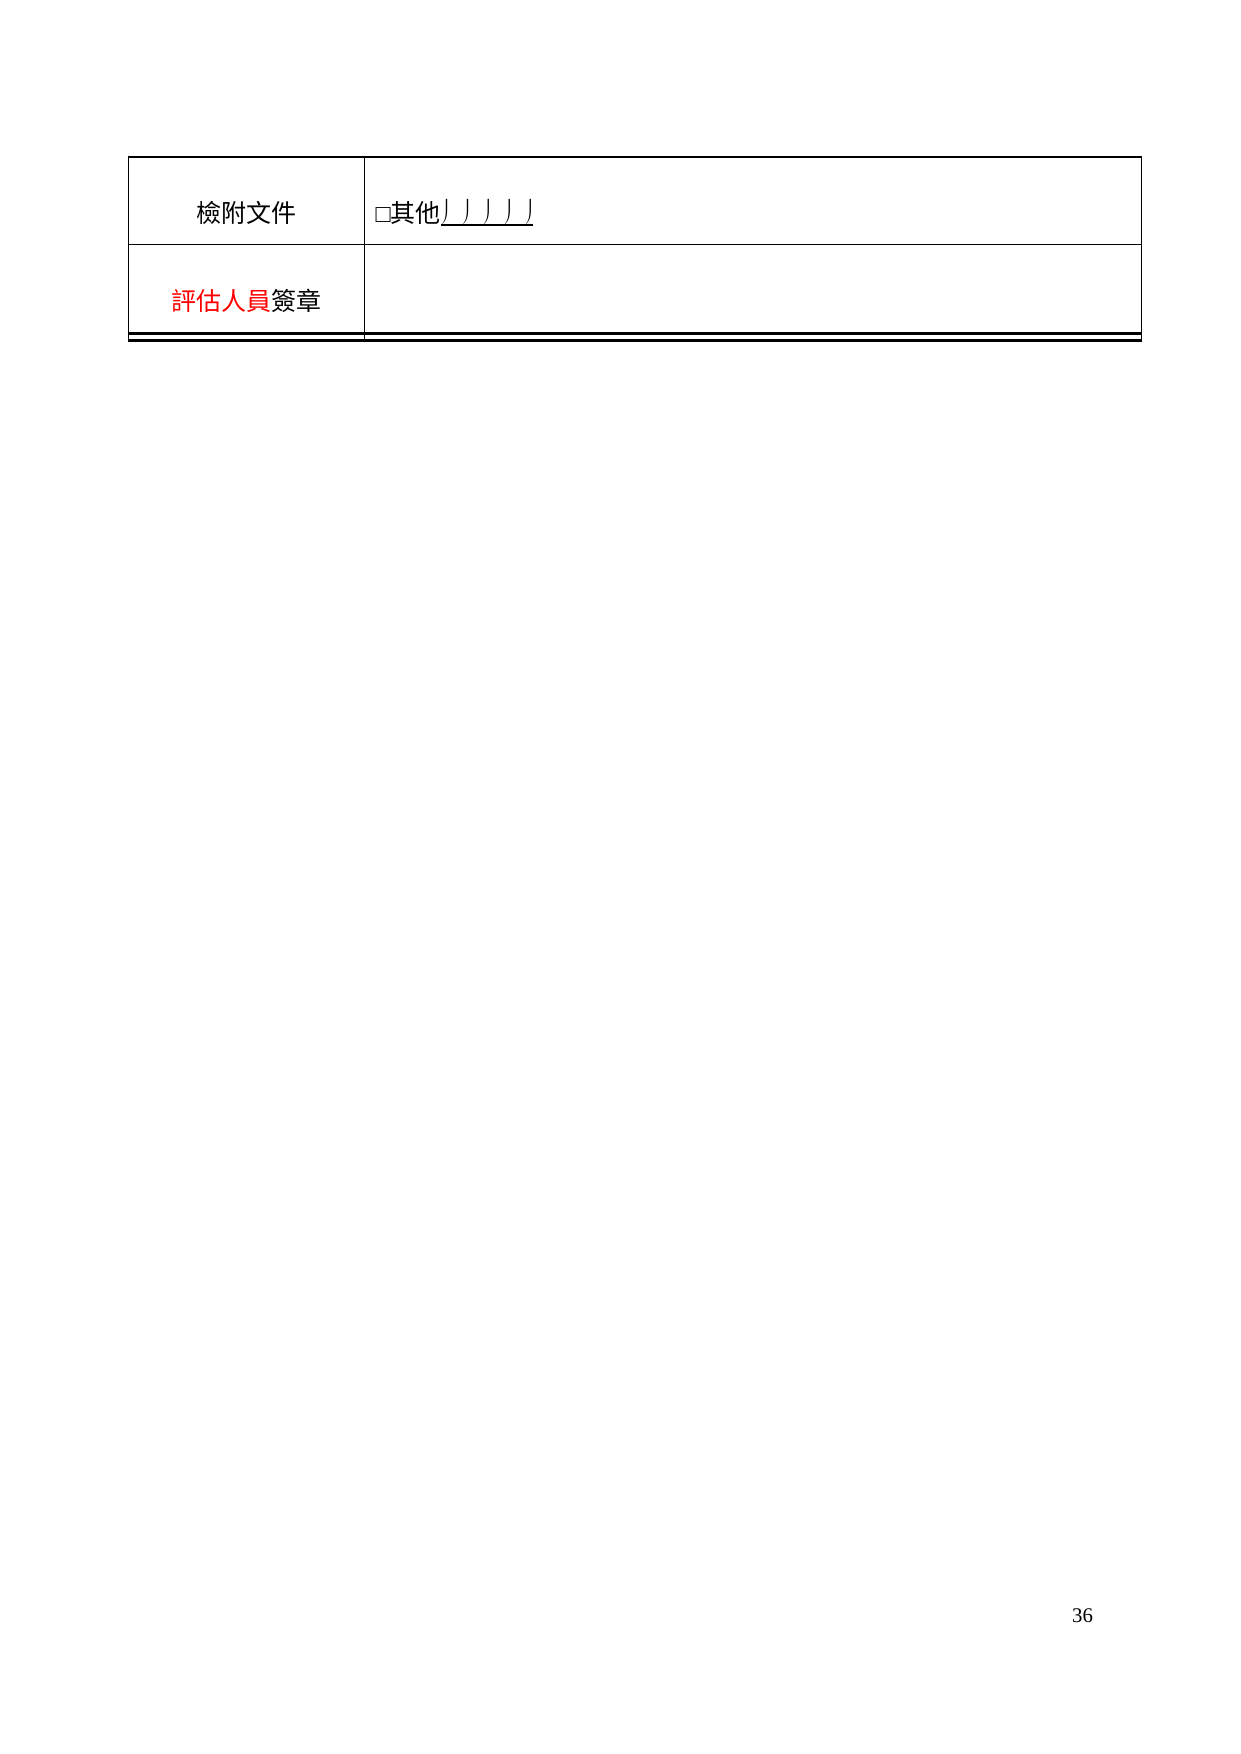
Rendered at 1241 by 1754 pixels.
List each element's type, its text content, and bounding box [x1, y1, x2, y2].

table_cell 評估人員簽章 [129, 245, 364, 332]
table_cell 檢附文件 [129, 158, 364, 244]
table_cell □其他     [365, 158, 1141, 244]
table_cell [365, 245, 1141, 332]
